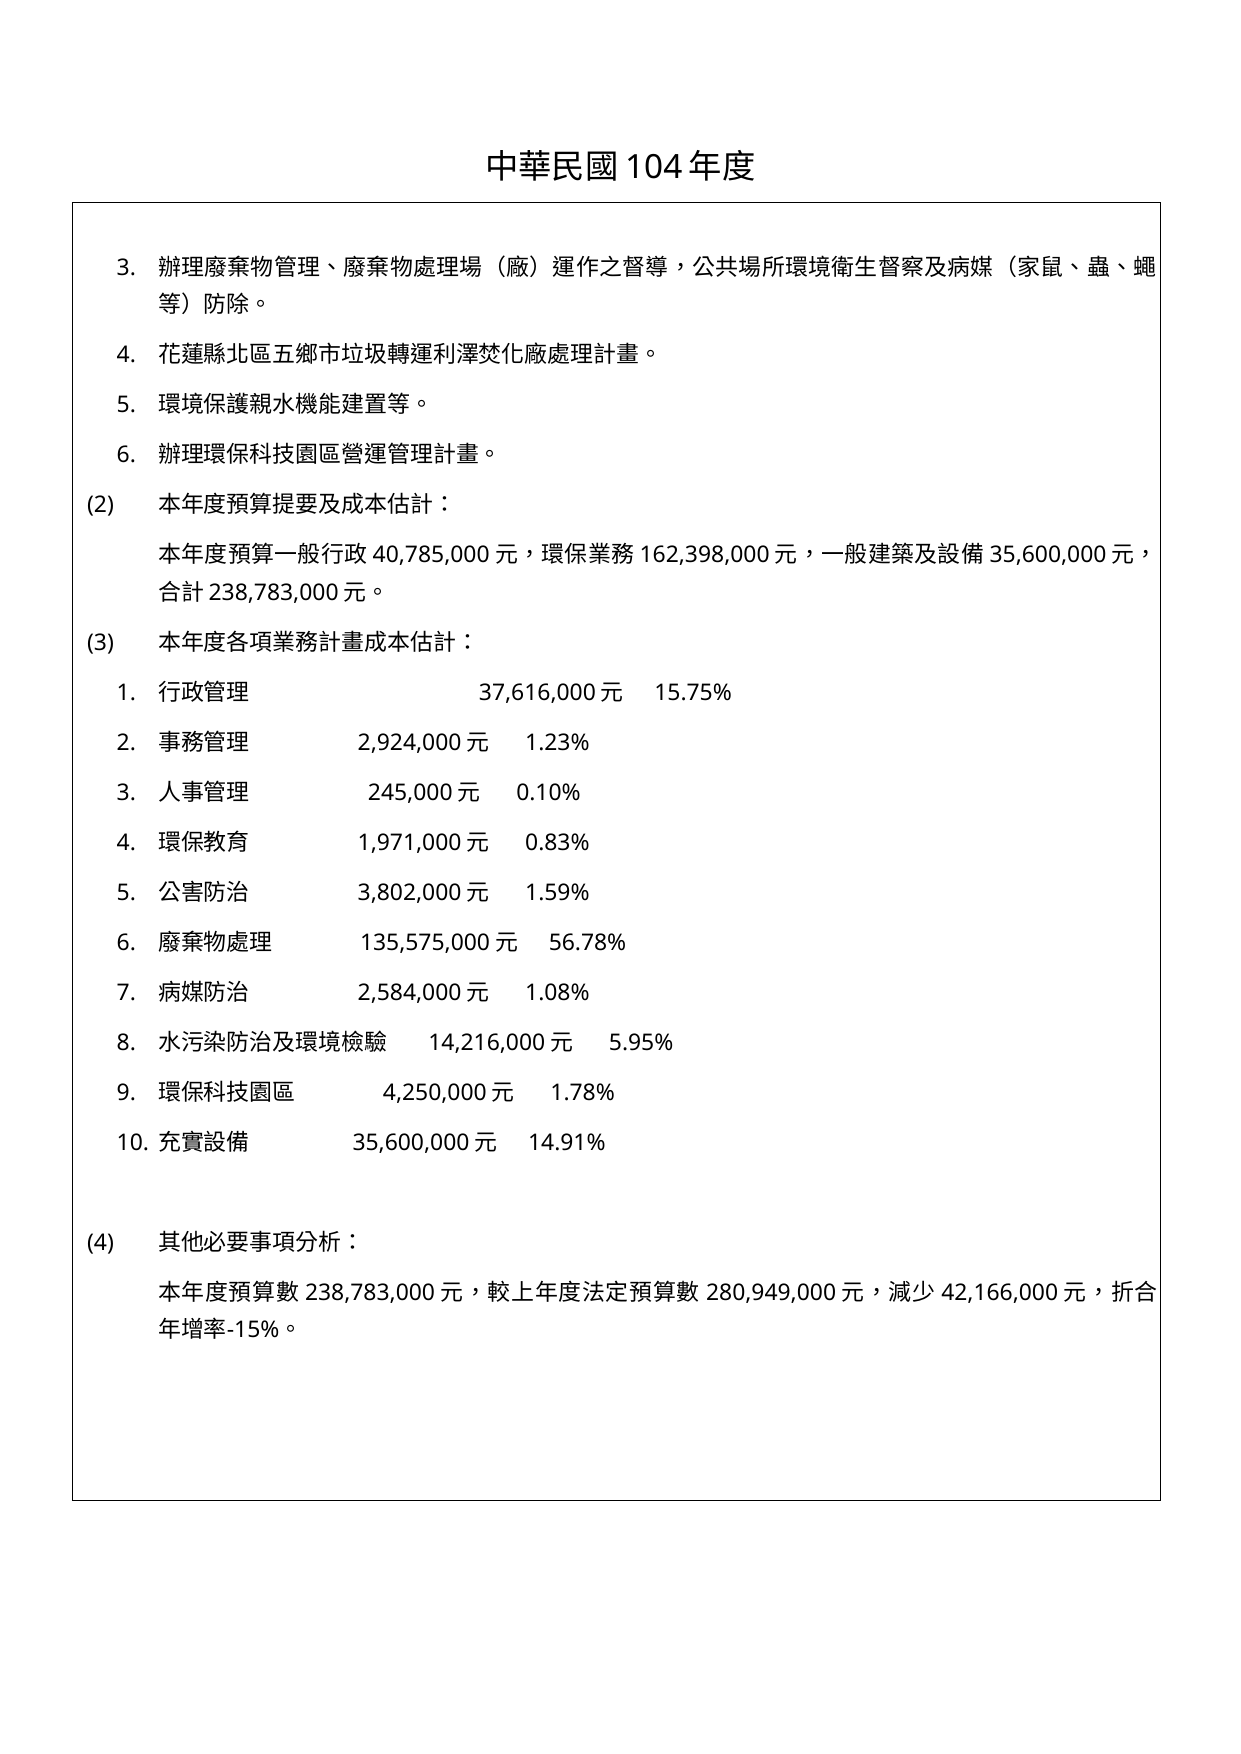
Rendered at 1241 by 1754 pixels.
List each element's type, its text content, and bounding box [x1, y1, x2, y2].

table_header 辦理廢棄物管理、廢棄物處理場（廠）運作之督導，公共場所環境衛生督察及病媒（家鼠、蟲、蠅等）防除。 花蓮縣北區五鄉市垃圾轉運利澤焚化廠處理計畫。 環境保護親水機能建置等。 辦理環保科技園區營運管理計畫。 本年度預算提要及成本估計： 本年度預算一般行政40,785,000元，環保業務162,398,000元，一般建築及設備35,600,000元，合計238,783,000元。 本年度各項業務計畫成本估計： 行政管理 37,616,000元 15.75% 事務管理 2,924,000元 1.23% 人事管理 245,000元 0.10% 環保教育 1,971,000元 0.83% 公害防治 3,802,000元 1.59% 廢棄物處理 135,575,000元 56.78% 病媒防治 2,584,000元 1.08% 水污染防治及環境檢驗 14,216,000元 5.95% 環保科技園區 4,250,000元 1.78% 充實設備 35,600,000元 14.91% 其他必要事項分析： 本年度預算數238,783,000元，較上年度法定預算數280,949,000元，減少42,166,000元，折合年增率-15%。 [73, 203, 1160, 1500]
text 中華民國104年度 [148, 127, 1092, 202]
